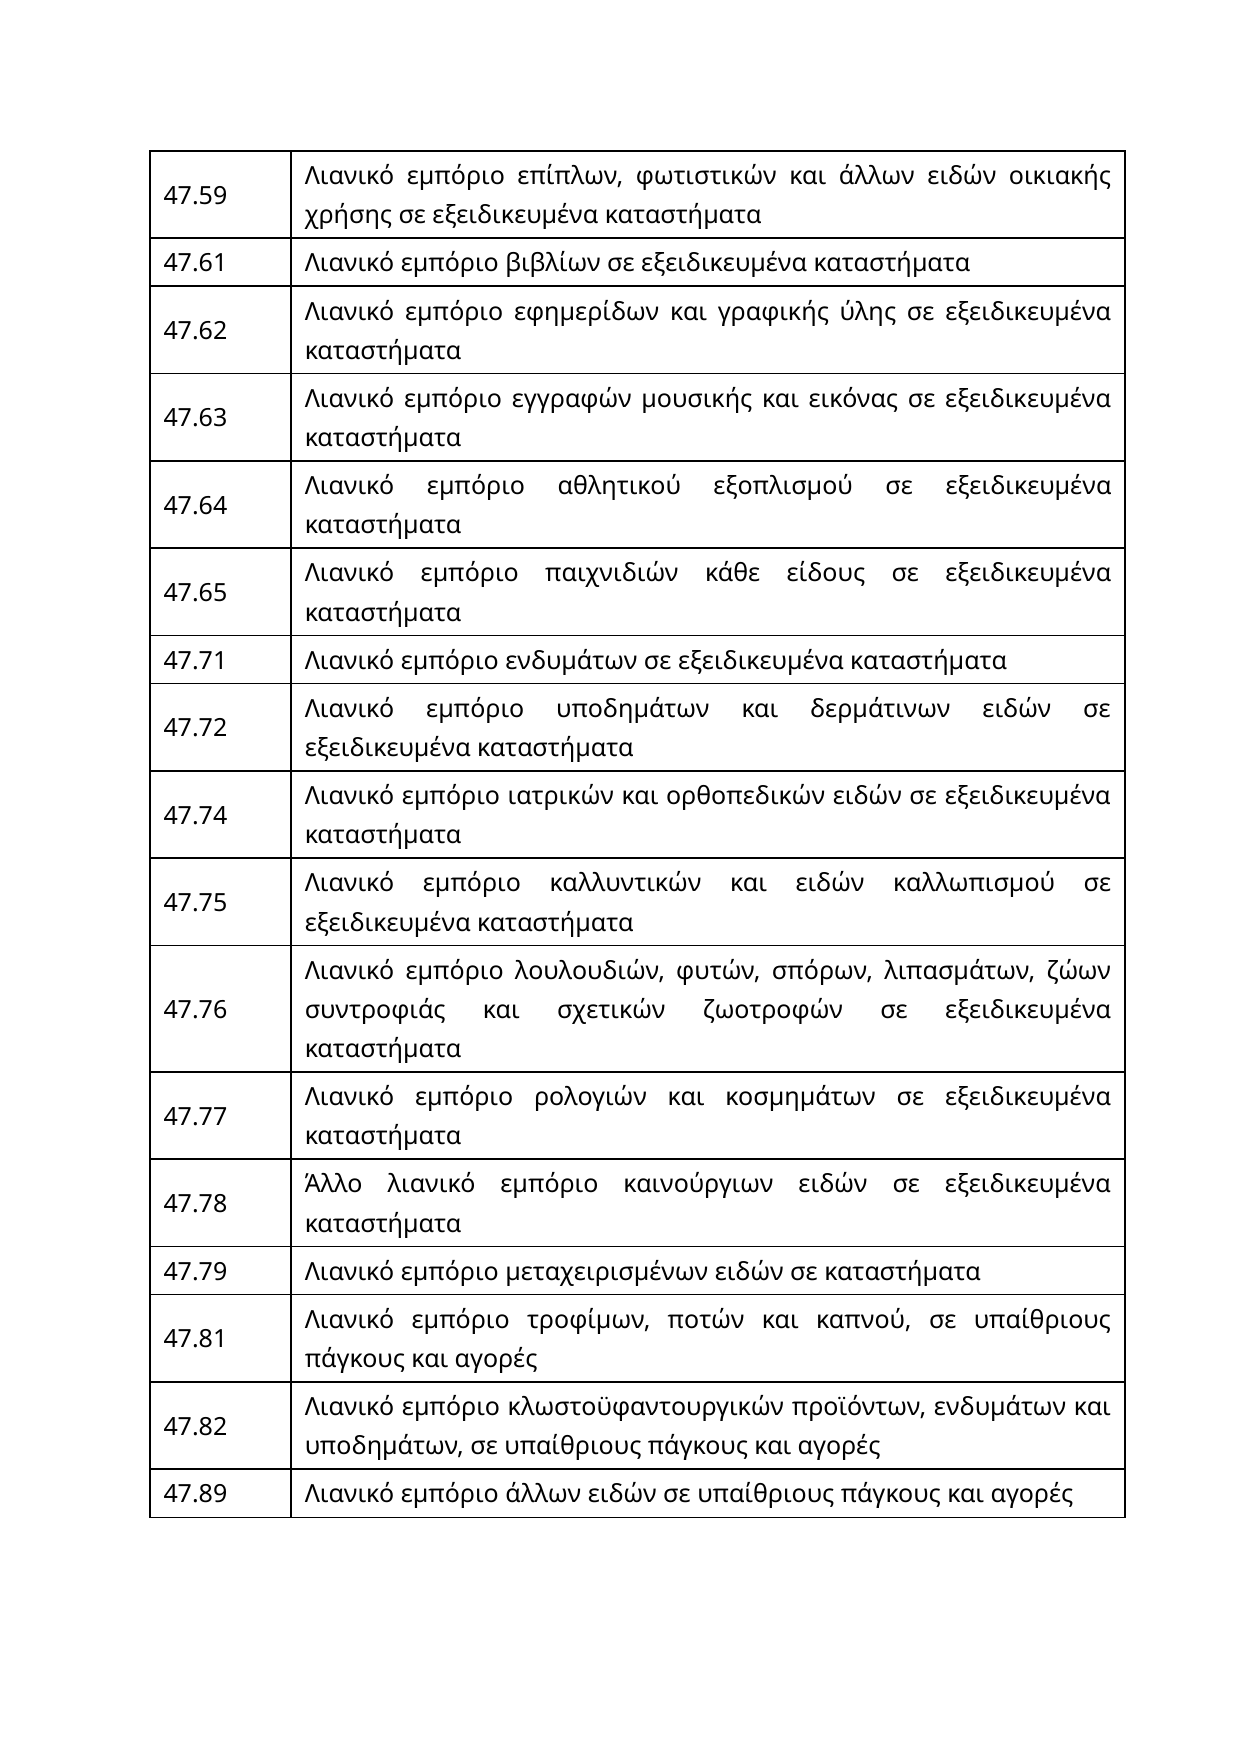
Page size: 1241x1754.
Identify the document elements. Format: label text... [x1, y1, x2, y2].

table_cell Λιανικό εμπόριο άλλων ειδών σε υπαίθριους πάγκους και αγορές [292, 1470, 1124, 1516]
table_cell 47.61 [151, 239, 290, 285]
table_cell 47.77 [151, 1073, 290, 1158]
table_cell 47.62 [151, 287, 290, 373]
table_cell 47.71 [151, 636, 290, 683]
table_cell Λιανικό εμπόριο αθλητικού εξοπλισμού σε εξειδικευμένα καταστήματα [292, 462, 1124, 547]
table_cell Λιανικό εμπόριο ενδυμάτων σε εξειδικευμένα καταστήματα [292, 636, 1124, 683]
table_cell Λιανικό εμπόριο βιβλίων σε εξειδικευμένα καταστήματα [292, 239, 1124, 285]
table_cell Λιανικό εμπόριο εφημερίδων και γραφικής ύλης σε εξειδικευμένα καταστήματα [292, 287, 1124, 373]
table_cell 47.64 [151, 462, 290, 547]
table_cell Λιανικό εμπόριο λουλουδιών, φυτών, σπόρων, λιπασμάτων, ζώων συντροφιάς και σχετικών ζωοτροφών σε εξειδικευμένα καταστήματα [292, 946, 1124, 1071]
table_cell Λιανικό εμπόριο τροφίμων, ποτών και καπνού, σε υπαίθριους πάγκους και αγορές [292, 1295, 1124, 1381]
table_cell 47.72 [151, 684, 290, 770]
table_cell 47.89 [151, 1470, 290, 1516]
table_cell 47.78 [151, 1160, 290, 1246]
table_cell 47.65 [151, 549, 290, 634]
table_cell Λιανικό εμπόριο καλλυντικών και ειδών καλλωπισμού σε εξειδικευμένα καταστήματα [292, 859, 1124, 944]
table_cell Λιανικό εμπόριο κλωστοϋφαντουργικών προϊόντων, ενδυμάτων και υποδημάτων, σε υπαίθριους πάγκους και αγορές [292, 1383, 1124, 1468]
table_cell Λιανικό εμπόριο ρολογιών και κοσμημάτων σε εξειδικευμένα καταστήματα [292, 1073, 1124, 1158]
table_cell Λιανικό εμπόριο ιατρικών και ορθοπεδικών ειδών σε εξειδικευμένα καταστήματα [292, 772, 1124, 857]
table_cell 47.79 [151, 1247, 290, 1294]
table_cell Λιανικό εμπόριο μεταχειρισμένων ειδών σε καταστήματα [292, 1247, 1124, 1294]
table_cell Άλλο λιανικό εμπόριο καινούργιων ειδών σε εξειδικευμένα καταστήματα [292, 1160, 1124, 1246]
table_cell 47.76 [151, 946, 290, 1071]
table_cell Λιανικό εμπόριο επίπλων, φωτιστικών και άλλων ειδών οικιακής χρήσης σε εξειδικευμένα καταστήματα [292, 152, 1124, 237]
table_cell Λιανικό εμπόριο παιχνιδιών κάθε είδους σε εξειδικευμένα καταστήματα [292, 549, 1124, 634]
table_cell 47.59 [151, 152, 290, 237]
table_cell 47.81 [151, 1295, 290, 1381]
table_cell 47.82 [151, 1383, 290, 1468]
table_cell Λιανικό εμπόριο υποδημάτων και δερμάτινων ειδών σε εξειδικευμένα καταστήματα [292, 684, 1124, 770]
table_cell 47.63 [151, 374, 290, 460]
table_cell 47.74 [151, 772, 290, 857]
table_cell Λιανικό εμπόριο εγγραφών μουσικής και εικόνας σε εξειδικευμένα καταστήματα [292, 374, 1124, 460]
table_cell 47.75 [151, 859, 290, 944]
